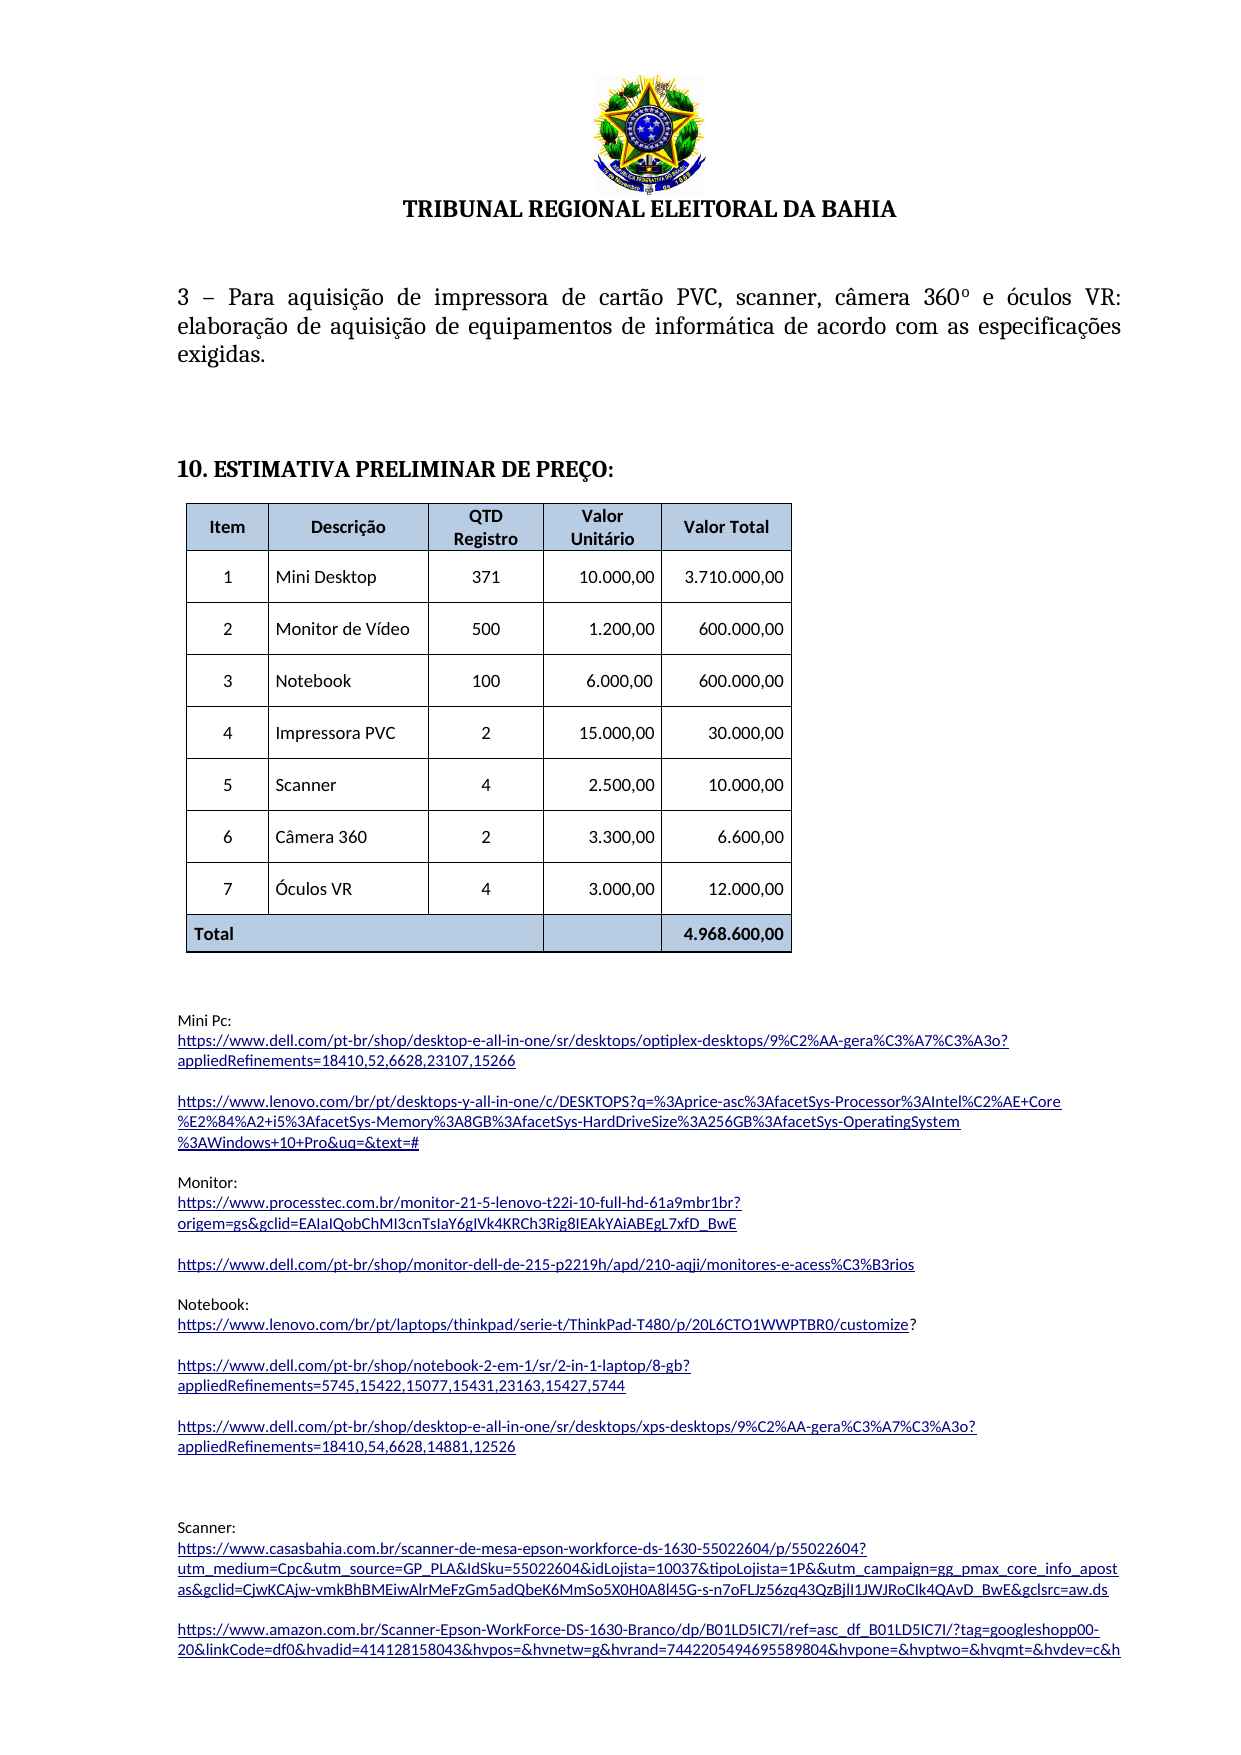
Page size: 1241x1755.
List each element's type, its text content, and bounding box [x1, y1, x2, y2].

table_cell [792, 862, 1137, 914]
table_cell Valor Unitário [544, 504, 661, 550]
table_cell 3 [187, 655, 268, 706]
table_cell 1 [187, 551, 268, 602]
table_cell Impressora PVC [269, 707, 428, 758]
table_cell Item [187, 504, 268, 550]
table_cell [792, 914, 1137, 951]
table_cell 3.710.000,00 [662, 551, 791, 602]
table_cell 10.000,00 [662, 759, 791, 810]
table_cell [177, 810, 186, 862]
text https://www.dell.com/pt-br/shop/desktop-e-all-in-one/sr/desktops/optiplex-desktops/9%C2%AA-gera%C3%A7%C3%A3o?appliedRefinements=18410,52,6628,23107,15266 [177, 1030, 1122, 1071]
table_cell 1.200,00 [544, 603, 661, 654]
table_cell 100 [429, 655, 543, 706]
table_cell 6 [187, 811, 268, 862]
table_cell 2 [429, 811, 543, 862]
table_cell 600.000,00 [662, 655, 791, 706]
table_cell 7 [187, 863, 268, 914]
table_cell 4 [429, 759, 543, 810]
table_cell [177, 706, 186, 758]
table_header [177, 484, 1137, 503]
picture [593, 75, 706, 195]
table_cell [177, 862, 186, 914]
text Scanner: [177, 1518, 1122, 1538]
text https://www.dell.com/pt-br/shop/desktop-e-all-in-one/sr/desktops/xps-desktops/9%C2%AA-gera%C3%A7%C3%A3o?appliedRefinements=18410,54,6628,14881,12526 [177, 1416, 1122, 1457]
table_cell 371 [429, 551, 543, 602]
table_cell [792, 758, 1137, 810]
table_cell Scanner [269, 759, 428, 810]
table_cell QTD Registro [429, 504, 543, 550]
table_cell [792, 602, 1137, 654]
table_cell 5 [187, 759, 268, 810]
table_cell [177, 914, 186, 951]
table_cell 2.500,00 [544, 759, 661, 810]
table_cell [792, 706, 1137, 758]
table_cell 3.000,00 [544, 863, 661, 914]
table_cell [177, 602, 186, 654]
table_cell 500 [429, 603, 543, 654]
table_cell 30.000,00 [662, 707, 791, 758]
table_cell Monitor de Vídeo [269, 603, 428, 654]
text https://www.casasbahia.com.br/scanner-de-mesa-epson-workforce-ds-1630-55022604/p/55022604?utm_medium=Cpc&utm_source=GP_PLA&IdSku=55022604&idLojista=10037&tipoLojista=1P&&utm_campaign=gg_pmax_core_info_apostas&gclid=CjwKCAjw-vmkBhBMEiwAlrMeFzGm5adQbeK6MmSo5X0H0A8l45G-s-n7oFLJz56zq43QzBjlI1JWJRoCIk4QAvD_BwE&gclsrc=aw.ds [177, 1538, 1122, 1599]
table_cell 6.600,00 [662, 811, 791, 862]
table_cell Descrição [269, 504, 428, 550]
table_cell 2 [187, 603, 268, 654]
table_cell 4.968.600,00 [662, 915, 791, 951]
text https://www.amazon.com.br/Scanner-Epson-WorkForce-DS-1630-Branco/dp/B01LD5IC7I/ref=asc_df_B01LD5IC7I/?tag=googleshopp00-20&linkCode=df0&hvadid=414128158043&hvpos=&hvnetw=g&hvrand=7442205494695589804&hvpone=&hvptwo=&hvqmt=&hvdev=c&h [177, 1619, 1122, 1660]
text https://www.lenovo.com/br/pt/laptops/thinkpad/serie-t/ThinkPad-T480/p/20L6CTO1WWPTBR0/customize? [177, 1315, 1122, 1335]
table_cell [177, 654, 186, 706]
text 3 – Para aquisição de impressora de cartão PVC, scanner, câmera 360o e óculos VR: elaboração de aquisição de equipamentos de informática de acordo com as especificações exigidas. [177, 283, 1122, 369]
table_cell [792, 550, 1137, 602]
table_cell Valor Total [662, 504, 791, 550]
table_cell [792, 810, 1137, 862]
table_cell 6.000,00 [544, 655, 661, 706]
text https://www.dell.com/pt-br/shop/monitor-dell-de-215-p2219h/apd/210-aqji/monitores-e-acess%C3%B3rios [177, 1254, 1122, 1274]
text Monitor: [177, 1172, 1122, 1193]
table_cell 15.000,00 [544, 707, 661, 758]
table_cell Mini Desktop [269, 551, 428, 602]
table_cell Total [187, 915, 543, 951]
table_cell [177, 758, 186, 810]
table_cell [792, 654, 1137, 706]
table_cell [792, 503, 1137, 550]
table_cell 3.300,00 [544, 811, 661, 862]
table_cell [177, 550, 186, 602]
text Notebook: [177, 1294, 1122, 1315]
table_cell 4 [429, 863, 543, 914]
table_cell Notebook [269, 655, 428, 706]
table_cell Óculos VR [269, 863, 428, 914]
table_cell [544, 915, 661, 951]
table_cell 2 [429, 707, 543, 758]
table_cell 10.000,00 [544, 551, 661, 602]
table_cell 12.000,00 [662, 863, 791, 914]
text Mini Pc: [177, 1010, 1122, 1030]
table_cell 600.000,00 [662, 603, 791, 654]
text https://www.lenovo.com/br/pt/desktops-y-all-in-one/c/DESKTOPS?q=%3Aprice-asc%3AfacetSys-Processor%3AIntel%C2%AE+Core%E2%84%A2+i5%3AfacetSys-Memory%3A8GB%3AfacetSys-HardDriveSize%3A256GB%3AfacetSys-OperatingSystem%3AWindows+10+Pro&uq=&text=# [177, 1091, 1122, 1152]
text 10. ESTIMATIVA PRELIMINAR DE PREÇO: [177, 455, 1122, 484]
table_cell [177, 503, 186, 550]
table_cell 4 [187, 707, 268, 758]
table_cell Câmera 360 [269, 811, 428, 862]
text https://www.processtec.com.br/monitor-21-5-lenovo-t22i-10-full-hd-61a9mbr1br?origem=gs&gclid=EAIaIQobChMI3cnTsIaY6gIVk4KRCh3Rig8IEAkYAiABEgL7xfD_BwE [177, 1193, 1122, 1233]
text https://www.dell.com/pt-br/shop/notebook-2-em-1/sr/2-in-1-laptop/8-gb?appliedRefinements=5745,15422,15077,15431,23163,15427,5744 [177, 1355, 1122, 1396]
